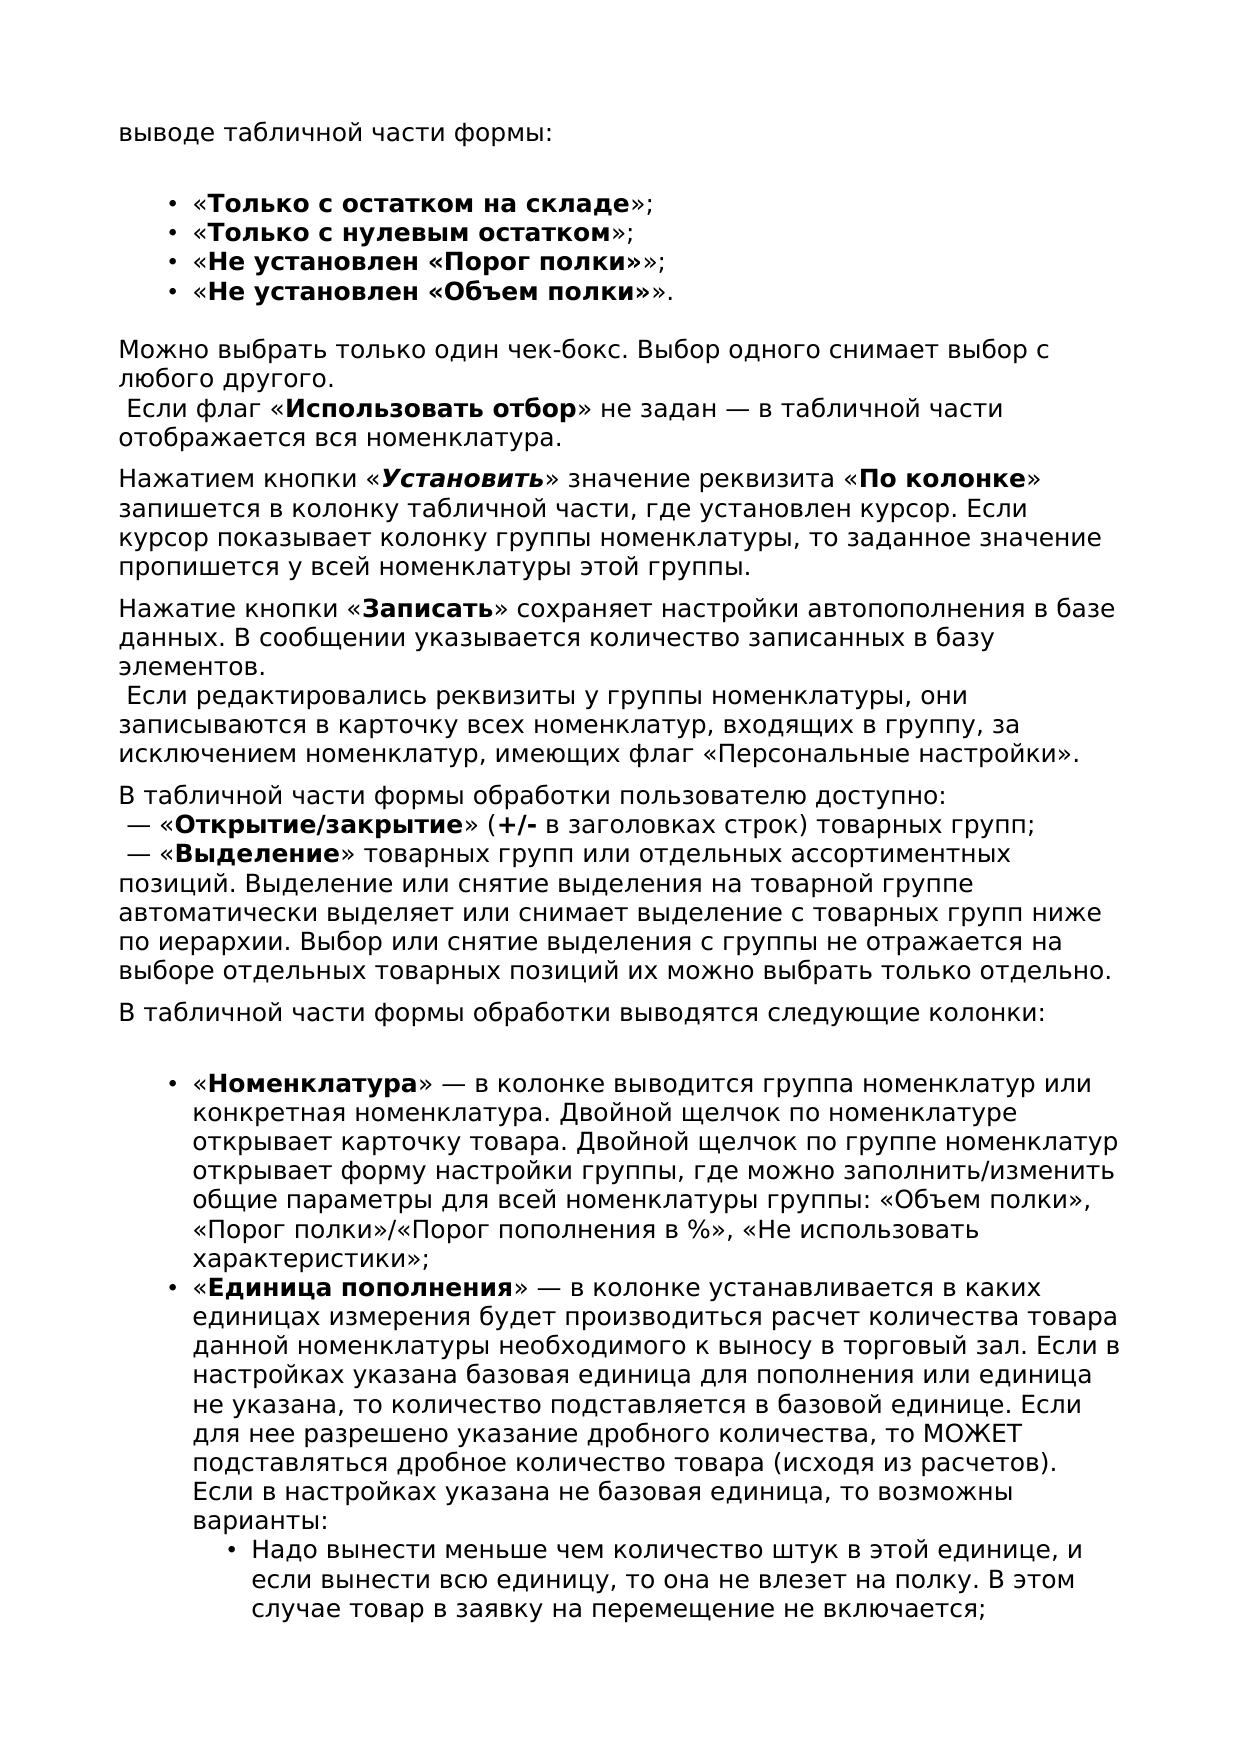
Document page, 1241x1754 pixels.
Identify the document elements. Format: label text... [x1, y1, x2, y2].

text В табличной части формы обработки пользователю доступно: — «Открытие/закрытие» (+/- в заголовках строк) товарных групп; — «Выделение» товарных групп или отдельных ассортиментных позиций. Выделение или снятие выделения на товарной группе автоматически выделяет или снимает выделение с товарных групп ниже по иерархии. Выбор или снятие выделения с группы не отражается на выборе отдельных товарных позиций их можно выбрать только отдельно. [118, 781, 1122, 985]
list «Не установлен «Объем полки»». [177, 277, 1122, 306]
text Нажатие кнопки «Записать» сохраняет настройки автопополнения в базе данных. В сообщении указывается количество записанных в базу элементов. Если редактировались реквизиты у группы номенклатуры, они записываются в карточку всех номенклатур, входящих в группу, за исключением номенклатур, имеющих флаг «Персональные настройки». [118, 594, 1122, 769]
text В табличной части формы обработки выводятся следующие колонки: [118, 998, 1122, 1027]
text выводе табличной части формы: [118, 118, 1122, 147]
text Нажатием кнопки «Установить» значение реквизита «По колонке» запишется в колонку табличной части, где установлен курсор. Если курсор показывает колонку группы номенклатуры, то заданное значение пропишется у всей номенклатуры этой группы. [118, 464, 1122, 581]
list «Только с остатком на складе»; [177, 189, 1122, 218]
list Надо вынести меньше чем количество штук в этой единице, и если вынести всю единицу, то она не влезет на полку. В этом случае товар в заявку на перемещение не включается; [236, 1536, 1122, 1623]
list «Единица пополнения» — в колонке устанавливается в каких единицах измерения будет производиться расчет количества товара данной номенклатуры необходимого к выносу в торговый зал. Если в настройках указана базовая единица для пополнения или единица не указана, то количество подставляется в базовой единице. Если для нее разрешено указание дробного количества, то МОЖЕТ подставляться дробное количество товара (исходя из расчетов). Если в настройках указана не базовая единица, то возможны варианты: [177, 1273, 1122, 1536]
list «Не установлен «Порог полки»»; [177, 248, 1122, 277]
list «Номенклатура» — в колонке выводится группа номенклатур или конкретная номенклатура. Двойной щелчок по номенклатуре открывает карточку товара. Двойной щелчок по группе номенклатур открывает форму настройки группы, где можно заполнить/изменить общие параметры для всей номенклатуры группы: «Объем полки», «Порог полки»/«Порог пополнения в %», «Не использовать характеристики»; [177, 1069, 1122, 1273]
text Можно выбрать только один чек-бокс. Выбор одного снимает выбор с любого другого. Если флаг «Использовать отбор» не задан — в табличной части отображается вся номенклатура. [118, 335, 1122, 452]
list «Только с нулевым остатком»; [177, 218, 1122, 248]
